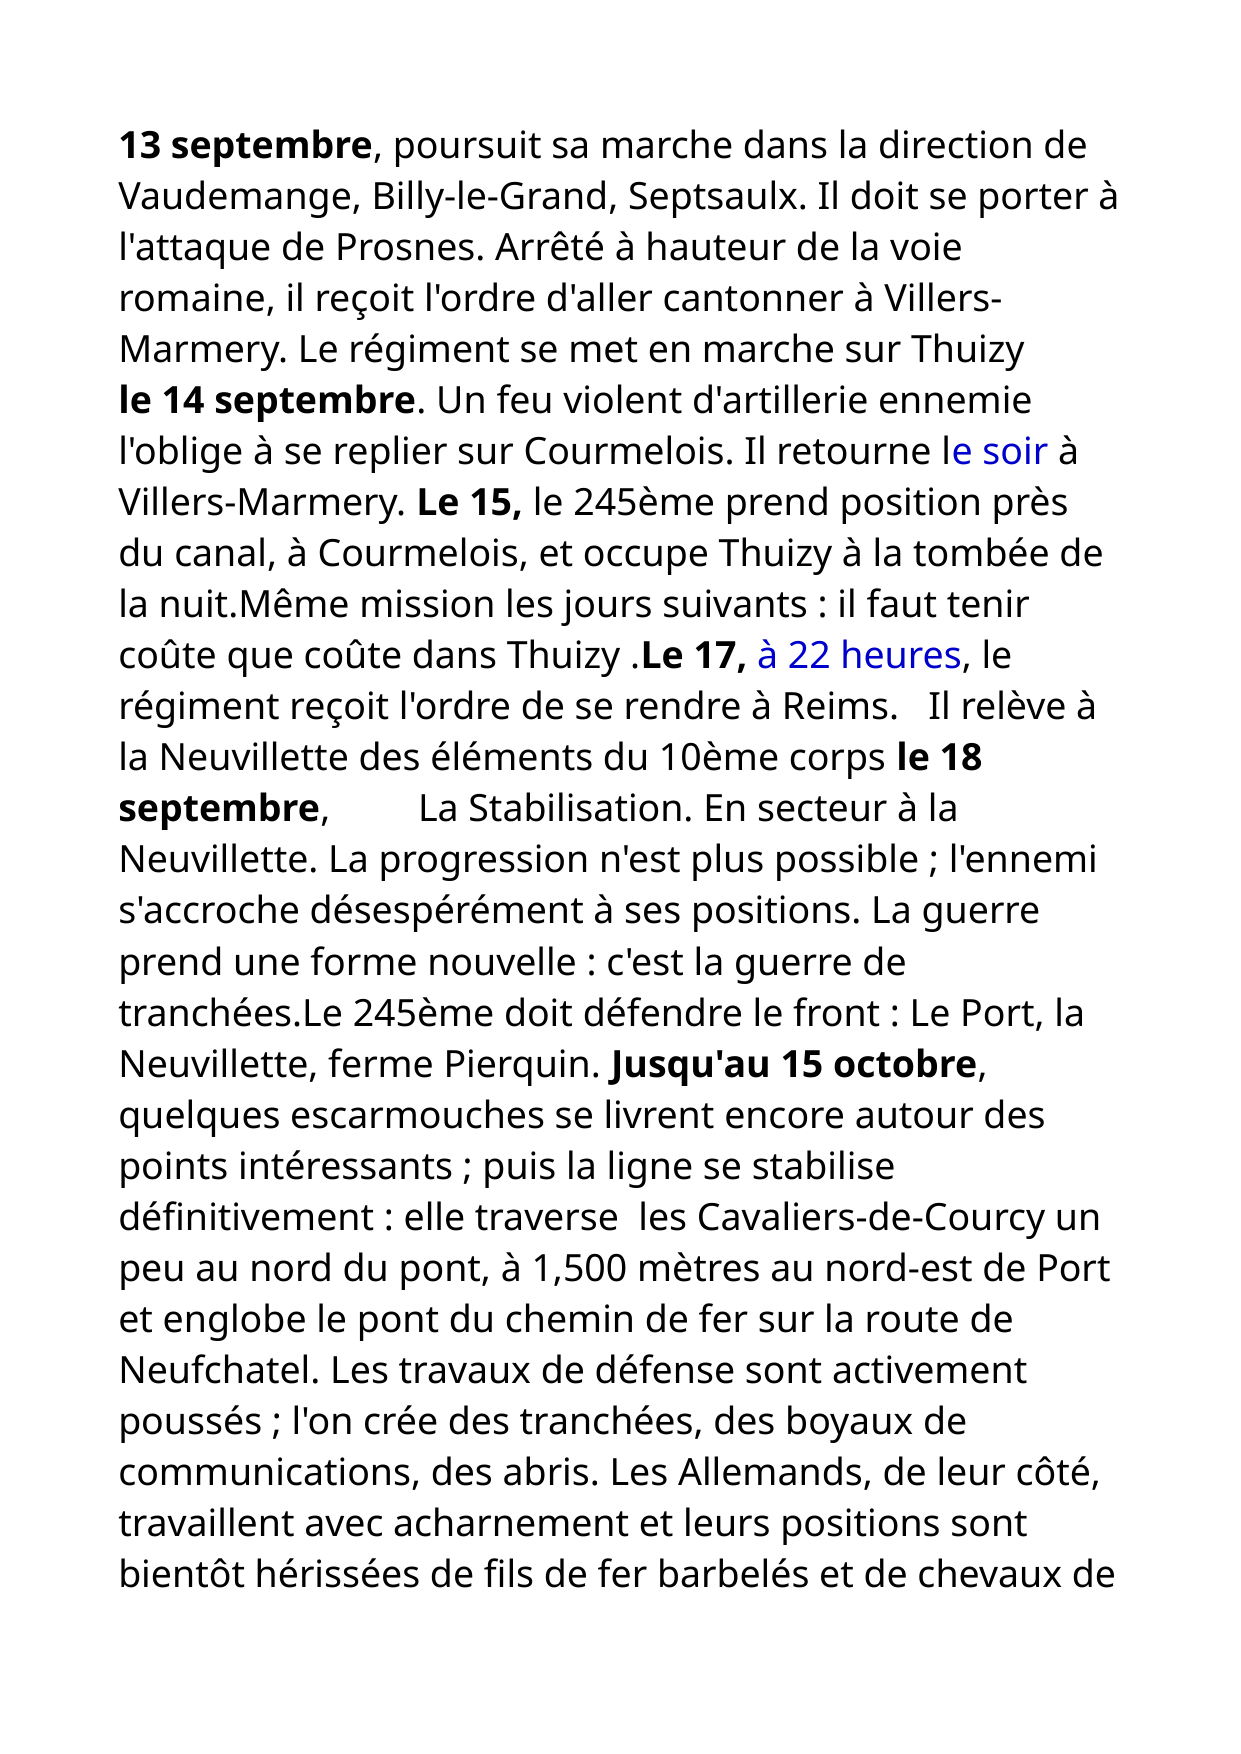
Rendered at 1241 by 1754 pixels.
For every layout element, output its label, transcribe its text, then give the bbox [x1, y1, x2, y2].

text 13 septembre, poursuit sa marche dans la direction de Vaudemange, Billy-le-Grand, Septsaulx. Il doit se porter à l'attaque de Prosnes. Arrêté à hauteur de la voie romaine, il reçoit l'ordre d'aller cantonner à Villers-Marmery. Le régiment se met en marche sur Thuizy le 14 septembre. Un feu violent d'artillerie ennemie l'oblige à se replier sur Courmelois. Il retourne le soir à Villers-Marmery. Le 15, le 245ème prend position près du canal, à Courmelois, et occupe Thuizy à la tombée de la nuit.Même mission les jours suivants : il faut tenir coûte que coûte dans Thuizy .Le 17, à 22 heures, le régiment reçoit l'ordre de se rendre à Reims. Il relève à la Neuvillette des éléments du 10ème corps le 18 septembre, La Stabilisation. En secteur à la Neuvillette. La progression n'est plus possible ; l'ennemi s'accroche désespérément à ses positions. La guerre prend une forme nouvelle : c'est la guerre de tranchées.Le 245ème doit défendre le front : Le Port, la Neuvillette, ferme Pierquin. Jusqu'au 15 octobre, quelques escarmouches se livrent encore autour des points intéressants ; puis la ligne se stabilise définitivement : elle traverse les Cavaliers-de-Courcy un peu au nord du pont, à 1,500 mètres au nord-est de Port et englobe le pont du chemin de fer sur la route de Neufchatel. Les travaux de défense sont activement poussés ; l'on crée des tranchées, des boyaux de communications, des abris. Les Allemands, de leur côté, travaillent avec acharnement et leurs positions sont bientôt hérissées de fils de fer barbelés et de chevaux de [118, 118, 1122, 1598]
